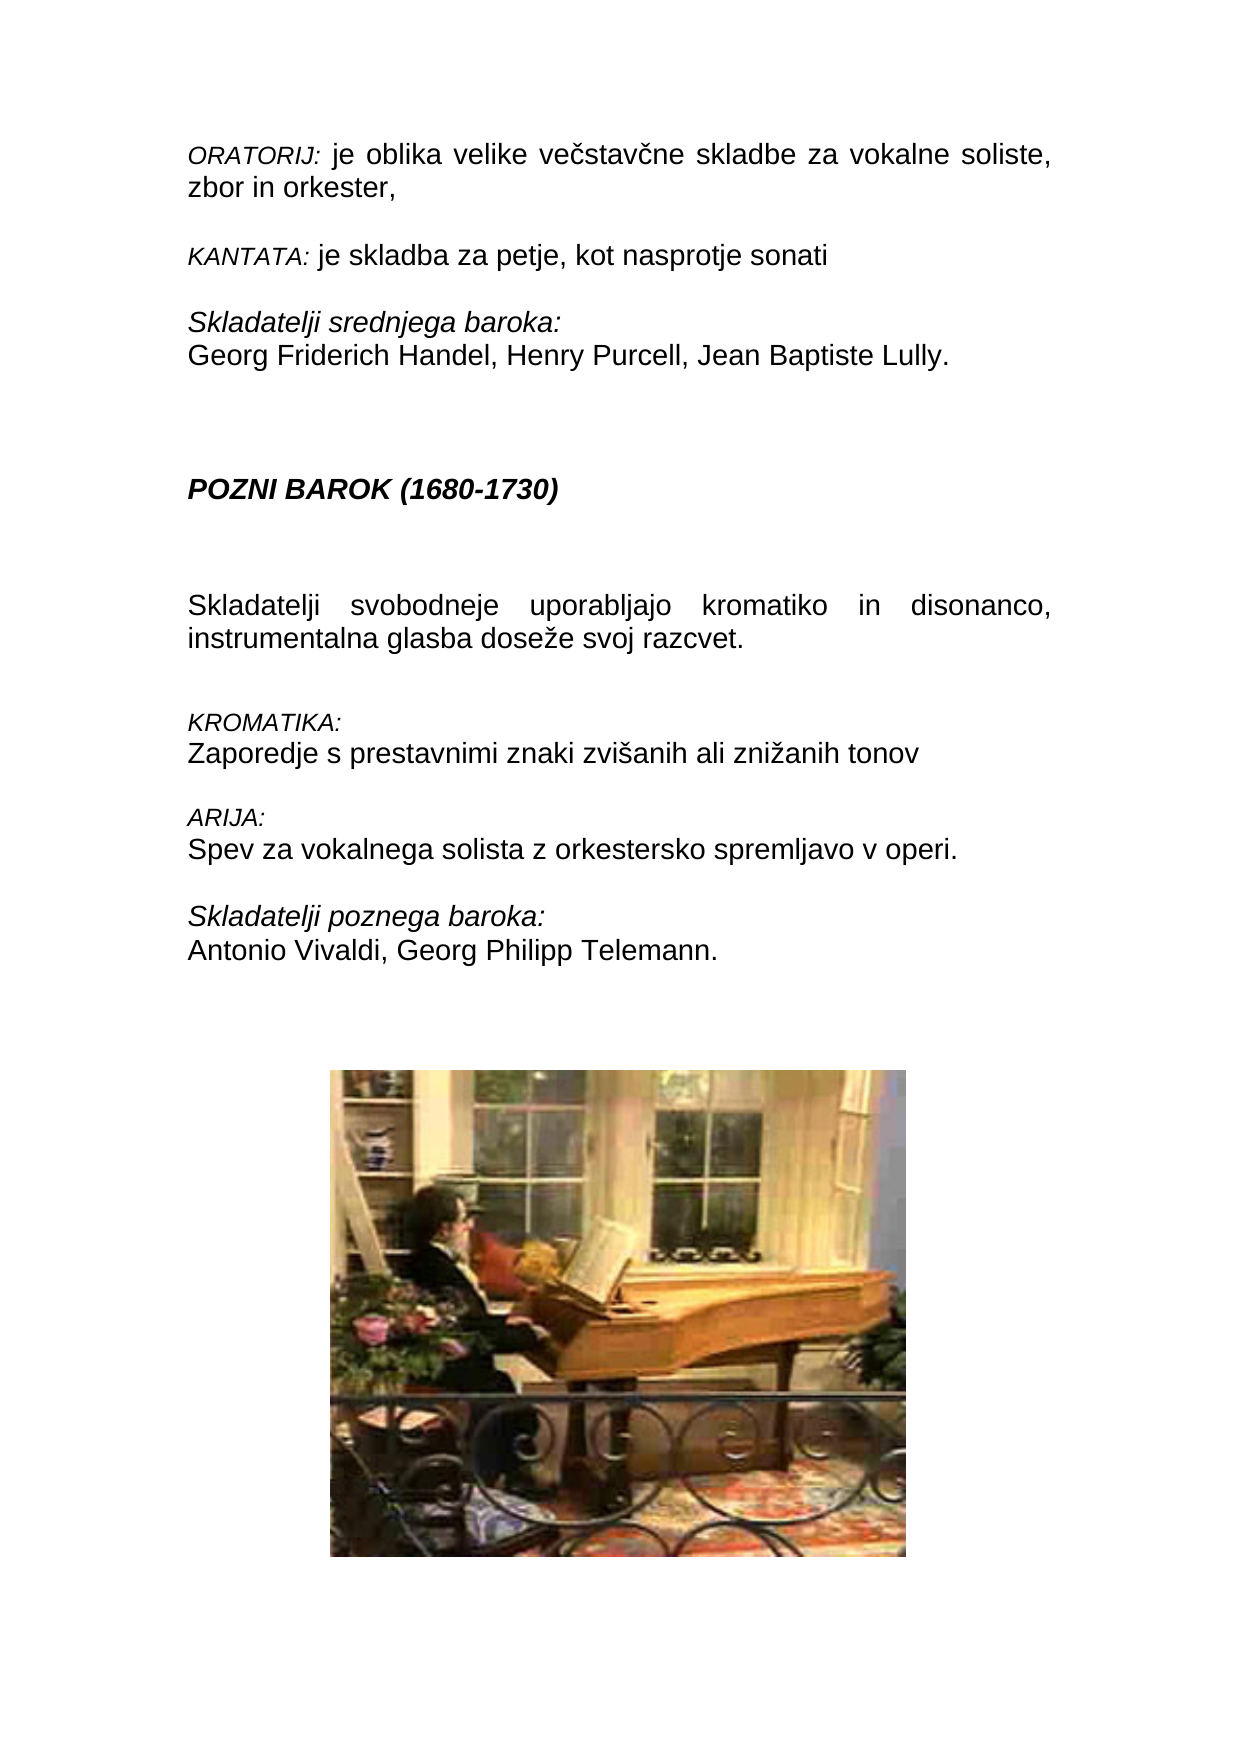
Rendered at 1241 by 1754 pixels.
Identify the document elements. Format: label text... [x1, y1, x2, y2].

text Georg Friderich Handel, Henry Purcell, Jean Baptiste Lully. [187, 338, 1053, 372]
text Skladatelji srednjega baroka: [187, 305, 1053, 338]
subtitle POZNI BAROK (1680-1730) [187, 472, 1053, 506]
picture [330, 1070, 906, 1557]
text KROMATIKA: [187, 707, 1053, 736]
text Spev za vokalnega solista z orkestersko spremljavo v operi. [187, 832, 1053, 866]
text Skladatelji poznega baroka: [187, 899, 1053, 933]
text ORATORIJ: je oblika velike večstavčne skladbe za vokalne soliste, zbor in orkester, [187, 137, 1053, 204]
subtitle Skladatelji svobodneje uporabljajo kromatiko in disonanco, instrumentalna glasba doseže svoj razcvet. [187, 588, 1053, 655]
text Antonio Vivaldi, Georg Philipp Telemann. [187, 933, 1053, 966]
text Zaporedje s prestavnimi znaki zvišanih ali znižanih tonov [187, 736, 1053, 770]
text ARIJA: [187, 803, 1053, 832]
text KANTATA: je skladba za petje, kot nasprotje sonati [187, 238, 1053, 271]
